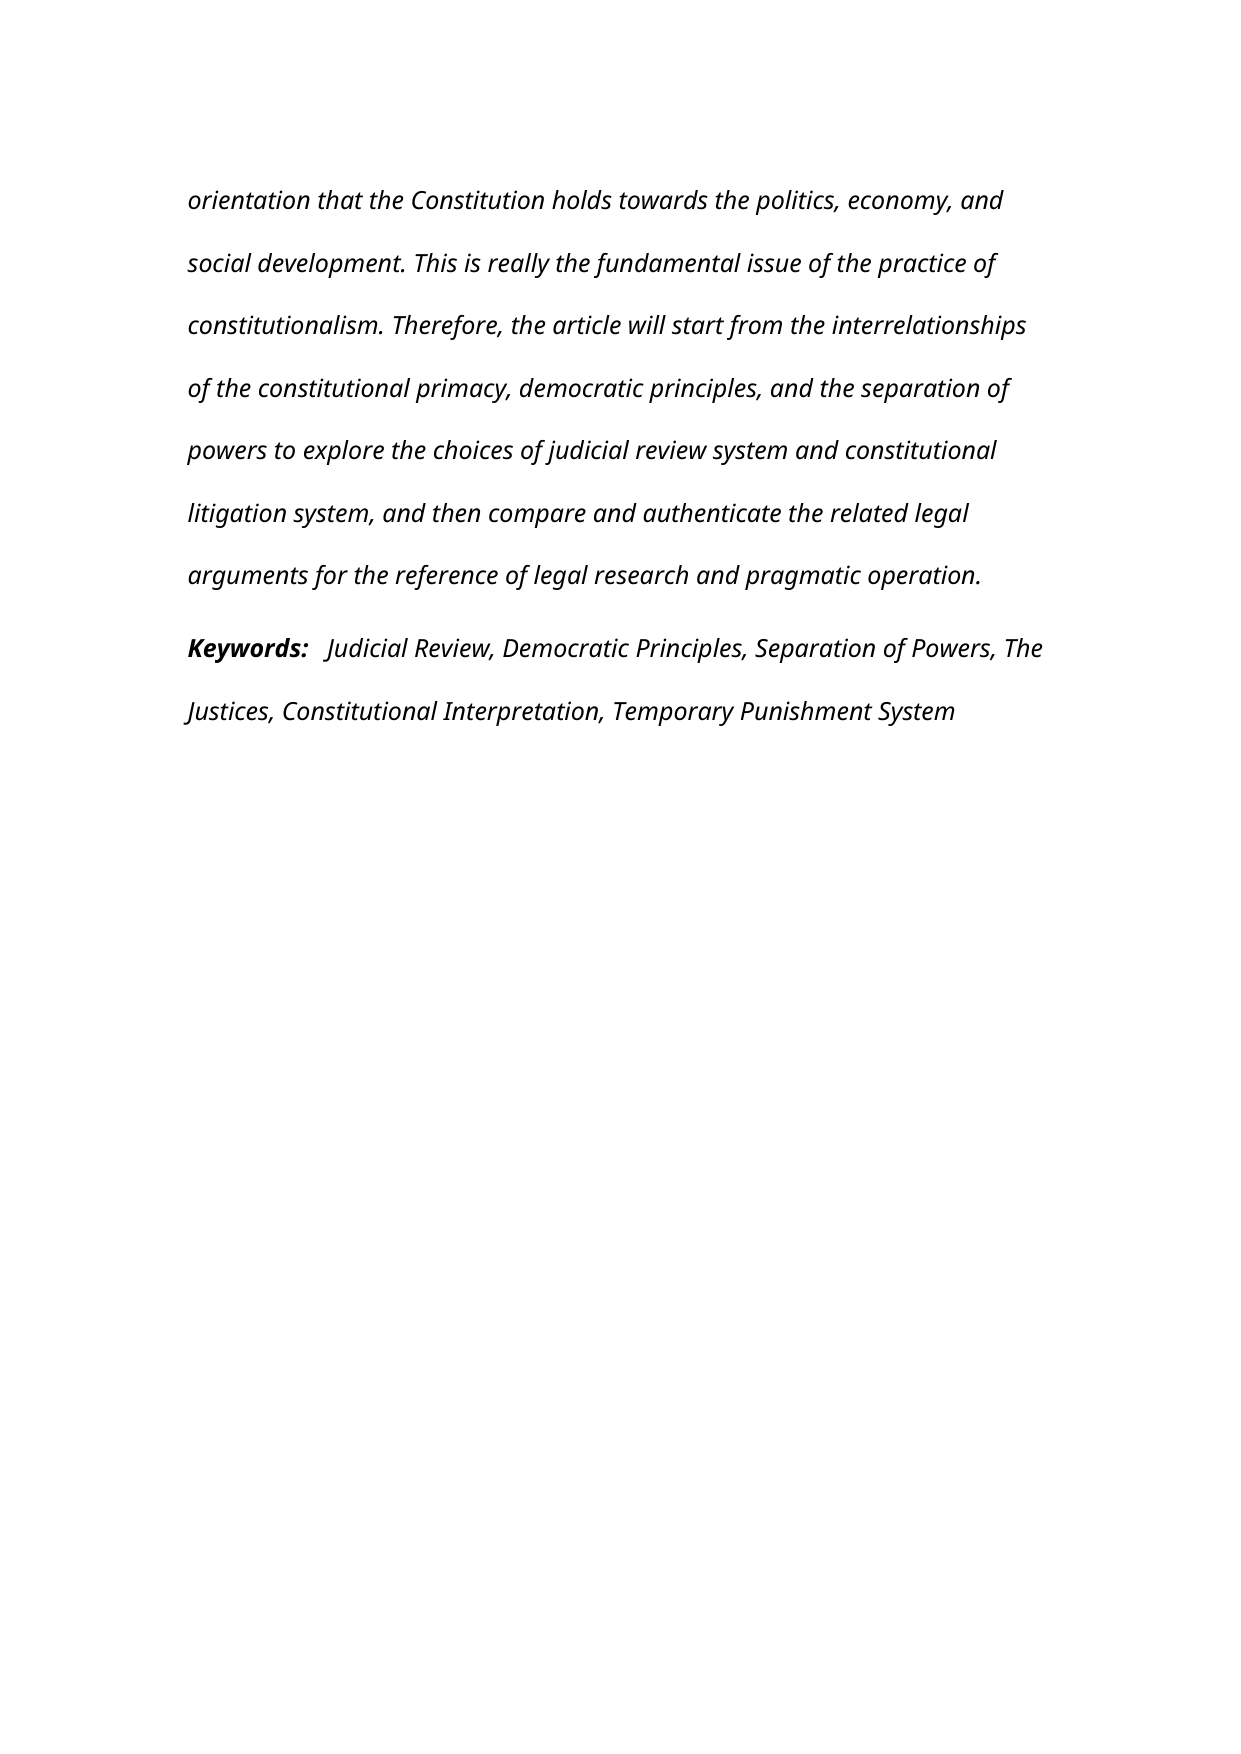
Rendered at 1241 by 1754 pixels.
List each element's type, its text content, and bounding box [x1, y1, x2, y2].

text orientation that the Constitution holds towards the politics, economy, and social development. This is really the fundamental issue of the practice of constitutionalism. Therefore, the article will start from the interrelationships of the constitutional primacy, democratic principles, and the separation of powers to explore the choices of judicial review system and constitutional litigation system, and then compare and authenticate the related legal arguments for the reference of legal research and pragmatic operation. [187, 158, 1053, 596]
text Keywords: Judicial Review, Democratic Principles, Separation of Powers, The Justices, Constitutional Interpretation, Temporary Punishment System [187, 606, 1053, 731]
